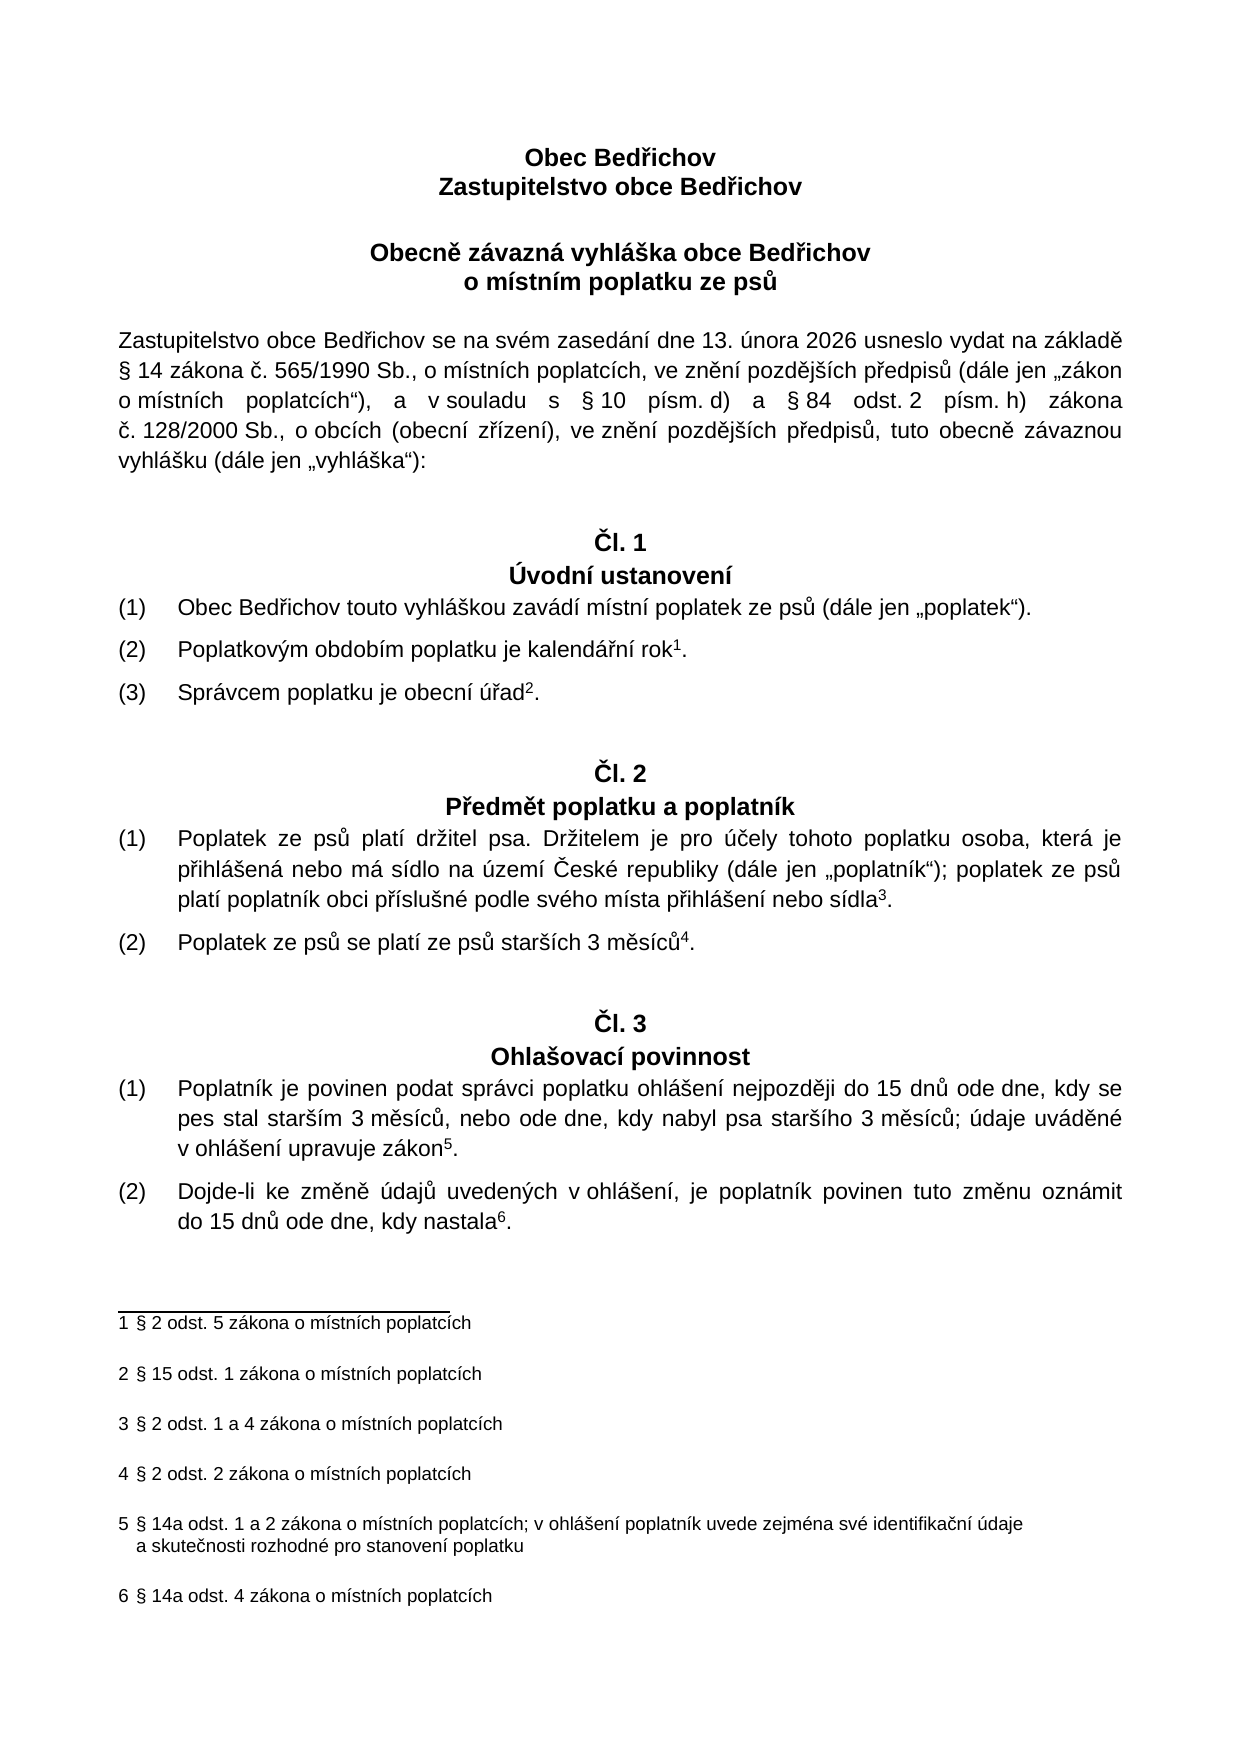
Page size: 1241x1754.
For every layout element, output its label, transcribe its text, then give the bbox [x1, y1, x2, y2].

list Poplatník je povinen podat správci poplatku ohlášení nejpozději do 15 dnů ode dne, kdy se pes stal starším 3 měsíců, nebo ode dne, kdy nabyl psa staršího 3 měsíců; údaje uváděné v ohlášení upravuje zákon. [118, 1075, 1122, 1162]
subtitle Obecně závazná vyhláška obce Bedřichov o místním poplatku ze psů [118, 238, 1122, 295]
list § 15 odst. 1 zákona o místních poplatcích [118, 1362, 1122, 1384]
subtitle Čl. 2 Předmět poplatku a poplatník [118, 759, 1122, 821]
list Dojde-li ke změně údajů uvedených v ohlášení, je poplatník povinen tuto změnu oznámit do 15 dnů ode dne, kdy nastala. [118, 1178, 1122, 1234]
list Poplatek ze psů se platí ze psů starších 3 měsíců. [118, 928, 1122, 955]
list Poplatek ze psů platí držitel psa. Držitelem je pro účely tohoto poplatku osoba, která je přihlášená nebo má sídlo na území České republiky (dále jen „poplatník“); poplatek ze psů platí poplatník obci příslušné podle svého místa přihlášení nebo sídla. [118, 825, 1122, 912]
list § 14a odst. 1 a 2 zákona o místních poplatcích; v ohlášení poplatník uvede zejména své identifikační údaje a skutečnosti rozhodné pro stanovení poplatku [118, 1513, 1122, 1556]
subtitle Čl. 1 Úvodní ustanovení [118, 528, 1122, 589]
list Obec Bedřichov touto vyhláškou zavádí místní poplatek ze psů (dále jen „poplatek“). [118, 594, 1122, 620]
list Poplatkovým obdobím poplatku je kalendářní rok. [118, 636, 1122, 663]
text Obec Bedřichov Zastupitelstvo obce Bedřichov [118, 143, 1122, 201]
subtitle Čl. 3 Ohlašovací povinnost [118, 1009, 1122, 1071]
list § 2 odst. 5 zákona o místních poplatcích [118, 1312, 1122, 1333]
list Správcem poplatku je obecní úřad. [118, 679, 1122, 706]
list § 14a odst. 4 zákona o místních poplatcích [118, 1585, 1122, 1607]
text Zastupitelstvo obce Bedřichov se na svém zasedání dne 13. února 2026 usneslo vydat na základě § 14 zákona č. 565/1990 Sb., o místních poplatcích, ve znění pozdějších předpisů (dále jen „zákon o místních poplatcích“), a v souladu s § 10 písm. d) a § 84 odst. 2 písm. h) zákona č. 128/2000 Sb., o obcích (obecní zřízení), ve znění pozdějších předpisů, tuto obecně závaznou vyhlášku (dále jen „vyhláška“): [118, 327, 1122, 474]
list § 2 odst. 2 zákona o místních poplatcích [118, 1463, 1122, 1484]
list § 2 odst. 1 a 4 zákona o místních poplatcích [118, 1413, 1122, 1434]
